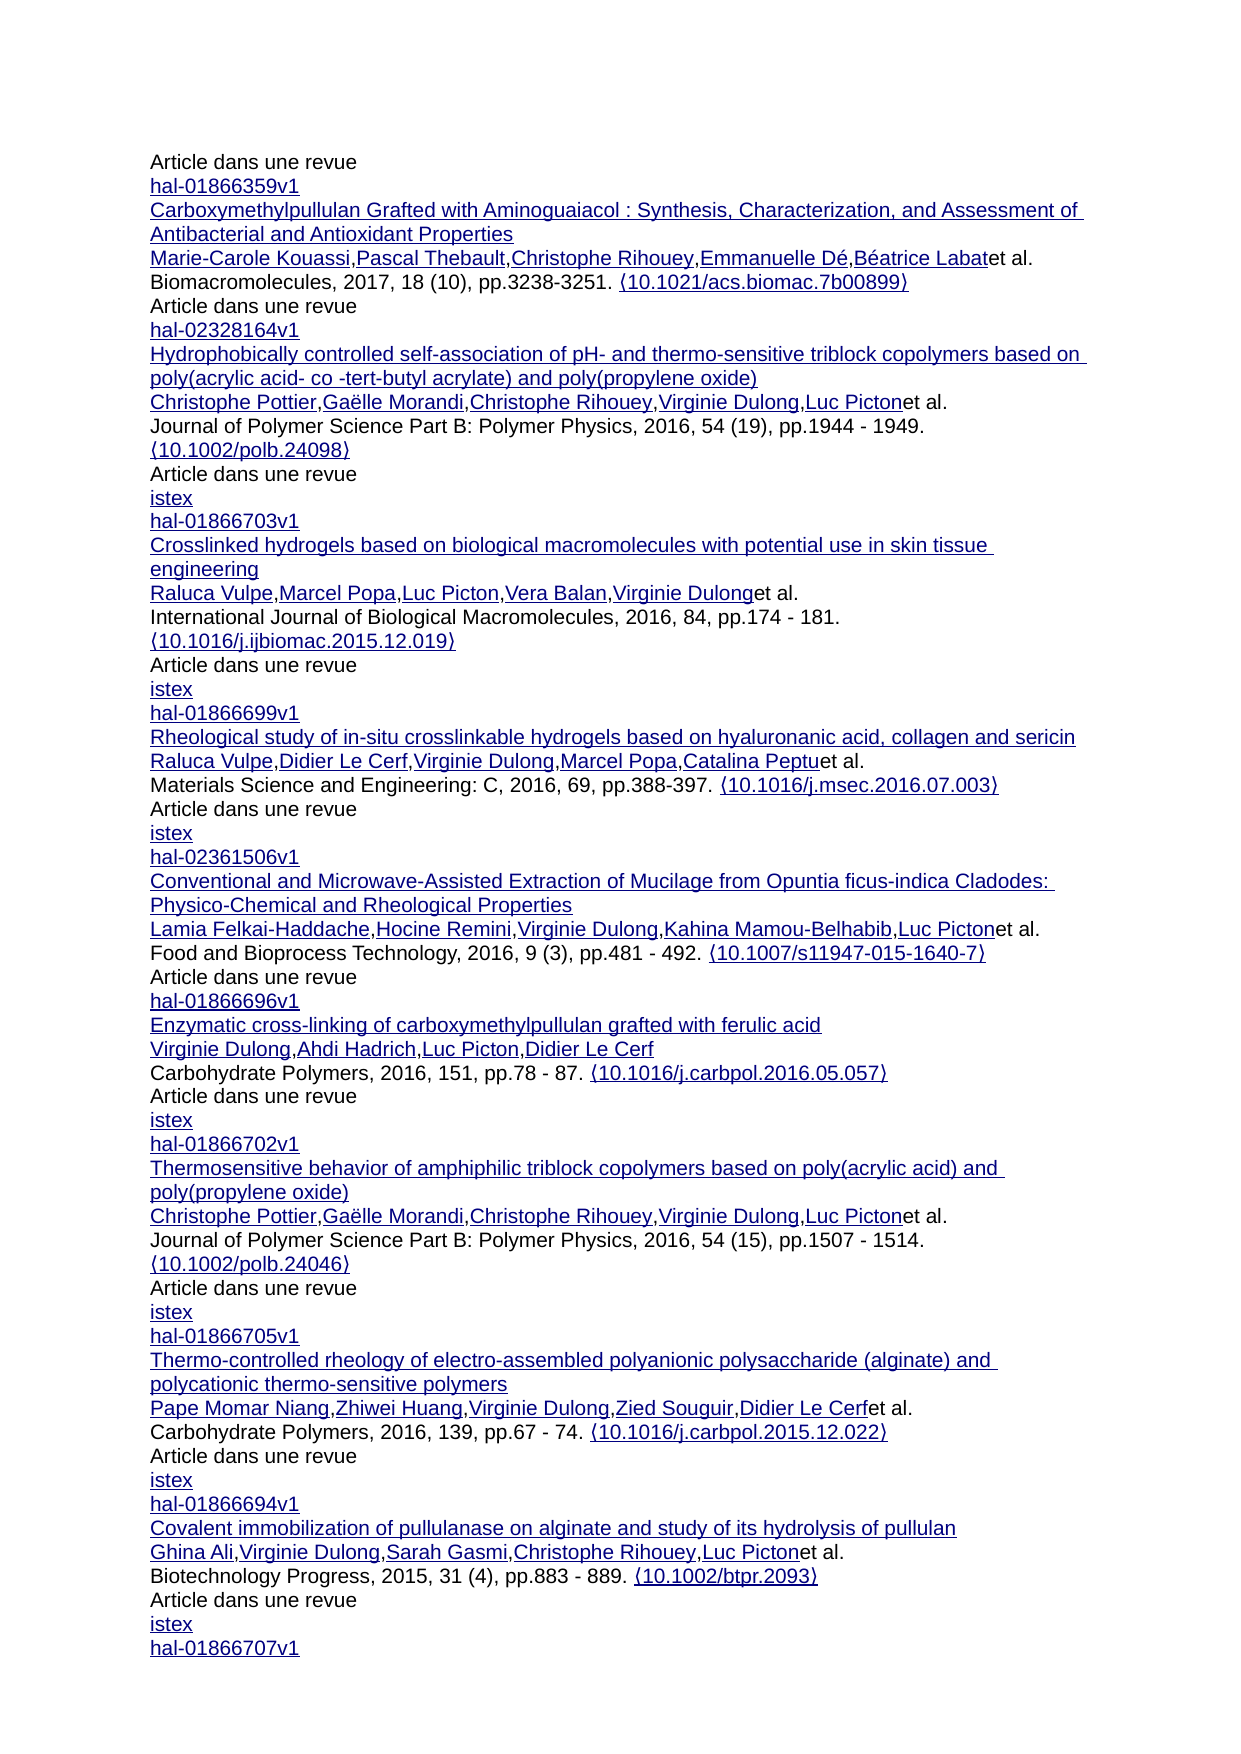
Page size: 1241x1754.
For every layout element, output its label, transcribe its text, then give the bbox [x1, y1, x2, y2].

table_cell Hydrophobically controlled self-association of pH- and thermo-sensitive triblock copolymers based on poly(acrylic acid- co -tert-butyl acrylate) and poly(propylene oxide) Christophe Pottier,Gaëlle Morandi,Christophe Rihouey,Virginie Dulong,Luc Pictonet al. Journal of Polymer Science Part B: Polymer Physics, 2016, 54 (19), pp.1944 - 1949. ⟨10.1002/polb.24098⟩ Article dans une revue istex hal-01866703v1 [150, 342, 1090, 533]
table_cell Article dans une revue hal-01866359v1 [150, 150, 1090, 198]
table_cell Covalent immobilization of pullulanase on alginate and study of its hydrolysis of pullulan Ghina Ali,Virginie Dulong,Sarah Gasmi,Christophe Rihouey,Luc Pictonet al. Biotechnology Progress, 2015, 31 (4), pp.883 - 889. ⟨10.1002/btpr.2093⟩ Article dans une revue istex hal-01866707v1 [150, 1516, 1090, 1659]
table_cell Rheological study of in-situ crosslinkable hydrogels based on hyaluronanic acid, collagen and sericin Raluca Vulpe,Didier Le Cerf,Virginie Dulong,Marcel Popa,Catalina Peptuet al. Materials Science and Engineering: C, 2016, 69, pp.388-397. ⟨10.1016/j.msec.2016.07.003⟩ Article dans une revue istex hal-02361506v1 [150, 725, 1090, 869]
table_cell Conventional and Microwave-Assisted Extraction of Mucilage from Opuntia ficus-indica Cladodes: Physico-Chemical and Rheological Properties Lamia Felkai-Haddache,Hocine Remini,Virginie Dulong,Kahina Mamou-Belhabib,Luc Pictonet al. Food and Bioprocess Technology, 2016, 9 (3), pp.481 - 492. ⟨10.1007/s11947-015-1640-7⟩ Article dans une revue hal-01866696v1 [150, 869, 1090, 1012]
table_cell Thermo-controlled rheology of electro-assembled polyanionic polysaccharide (alginate) and polycationic thermo-sensitive polymers Pape Momar Niang,Zhiwei Huang,Virginie Dulong,Zied Souguir,Didier Le Cerfet al. Carbohydrate Polymers, 2016, 139, pp.67 - 74. ⟨10.1016/j.carbpol.2015.12.022⟩ Article dans une revue istex hal-01866694v1 [150, 1348, 1090, 1516]
table_cell Carboxymethylpullulan Grafted with Aminoguaiacol : Synthesis, Characterization, and Assessment of Antibacterial and Antioxidant Properties Marie-Carole Kouassi,Pascal Thebault,Christophe Rihouey,Emmanuelle Dé,Béatrice Labatet al. Biomacromolecules, 2017, 18 (10), pp.3238-3251. ⟨10.1021/acs.biomac.7b00899⟩ Article dans une revue hal-02328164v1 [150, 198, 1090, 342]
table_cell Enzymatic cross-linking of carboxymethylpullulan grafted with ferulic acid Virginie Dulong,Ahdi Hadrich,Luc Picton,Didier Le Cerf Carbohydrate Polymers, 2016, 151, pp.78 - 87. ⟨10.1016/j.carbpol.2016.05.057⟩ Article dans une revue istex hal-01866702v1 [150, 1013, 1090, 1156]
table_cell Crosslinked hydrogels based on biological macromolecules with potential use in skin tissue engineering Raluca Vulpe,Marcel Popa,Luc Picton,Vera Balan,Virginie Dulonget al. International Journal of Biological Macromolecules, 2016, 84, pp.174 - 181. ⟨10.1016/j.ijbiomac.2015.12.019⟩ Article dans une revue istex hal-01866699v1 [150, 533, 1090, 725]
table_cell Thermosensitive behavior of amphiphilic triblock copolymers based on poly(acrylic acid) and poly(propylene oxide) Christophe Pottier,Gaëlle Morandi,Christophe Rihouey,Virginie Dulong,Luc Pictonet al. Journal of Polymer Science Part B: Polymer Physics, 2016, 54 (15), pp.1507 - 1514. ⟨10.1002/polb.24046⟩ Article dans une revue istex hal-01866705v1 [150, 1156, 1090, 1348]
